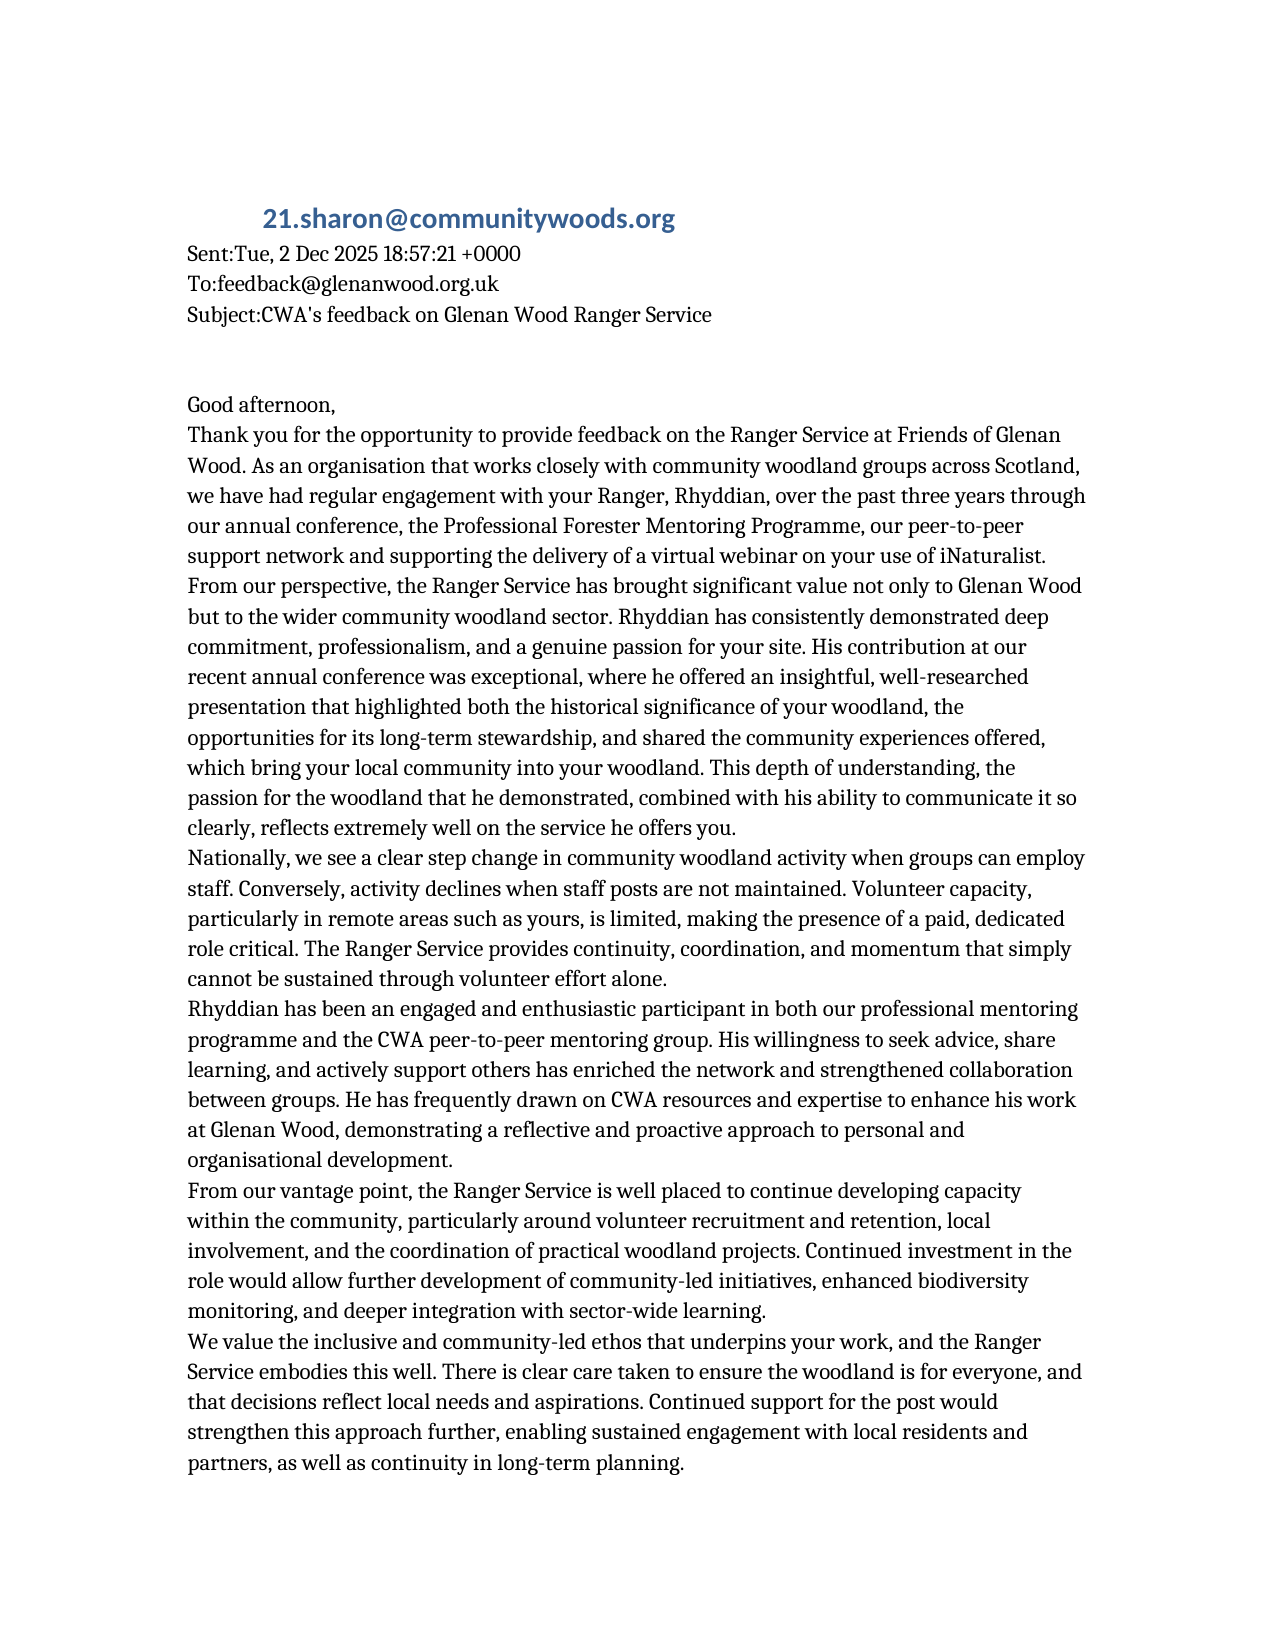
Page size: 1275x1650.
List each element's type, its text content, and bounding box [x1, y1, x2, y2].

text Sent:Tue, 2 Dec 2025 18:57:21 +0000 To:feedback@glenanwood.org.uk Subject:CWA's feedback on Glenan Wood Ranger Service Good afternoon, Thank you for the opportunity to provide feedback on the Ranger Service at Friends of Glenan Wood. As an organisation that works closely with community woodland groups across Scotland, we have had regular engagement with your Ranger, Rhyddian, over the past three years through our annual conference, the Professional Forester Mentoring Programme, our peer-to-peer support network and supporting the delivery of a virtual webinar on your use of iNaturalist. From our perspective, the Ranger Service has brought significant value not only to Glenan Wood but to the wider community woodland sector. Rhyddian has consistently demonstrated deep commitment, professionalism, and a genuine passion for your site. His contribution at our recent annual conference was exceptional, where he offered an insightful, well-researched presentation that highlighted both the historical significance of your woodland, the opportunities for its long-term stewardship, and shared the community experiences offered, which bring your local community into your woodland. This depth of understanding, the passion for the woodland that he demonstrated, combined with his ability to communicate it so clearly, reflects extremely well on the service he offers you. Nationally, we see a clear step change in community woodland activity when groups can employ staff. Conversely, activity declines when staff posts are not maintained. Volunteer capacity, particularly in remote areas such as yours, is limited, making the presence of a paid, dedicated role critical. The Ranger Service provides continuity, coordination, and momentum that simply cannot be sustained through volunteer effort alone. Rhyddian has been an engaged and enthusiastic participant in both our professional mentoring programme and the CWA peer-to-peer mentoring group. His willingness to seek advice, share learning, and actively support others has enriched the network and strengthened collaboration between groups. He has frequently drawn on CWA resources and expertise to enhance his work at Glenan Wood, demonstrating a reflective and proactive approach to personal and organisational development. From our vantage point, the Ranger Service is well placed to continue developing capacity within the community, particularly around volunteer recruitment and retention, local involvement, and the coordination of practical woodland projects. Continued investment in the role would allow further development of community-led initiatives, enhanced biodiversity monitoring, and deeper integration with sector-wide learning. We value the inclusive and community-led ethos that underpins your work, and the Ranger Service embodies this well. There is clear care taken to ensure the woodland is for everyone, and that decisions reflect local needs and aspirations. Continued support for the post would strengthen this approach further, enabling sustained engagement with local residents and partners, as well as continuity in long-term planning. [187, 241, 1087, 1476]
subtitle sharon@communitywoods.org [262, 200, 1087, 236]
